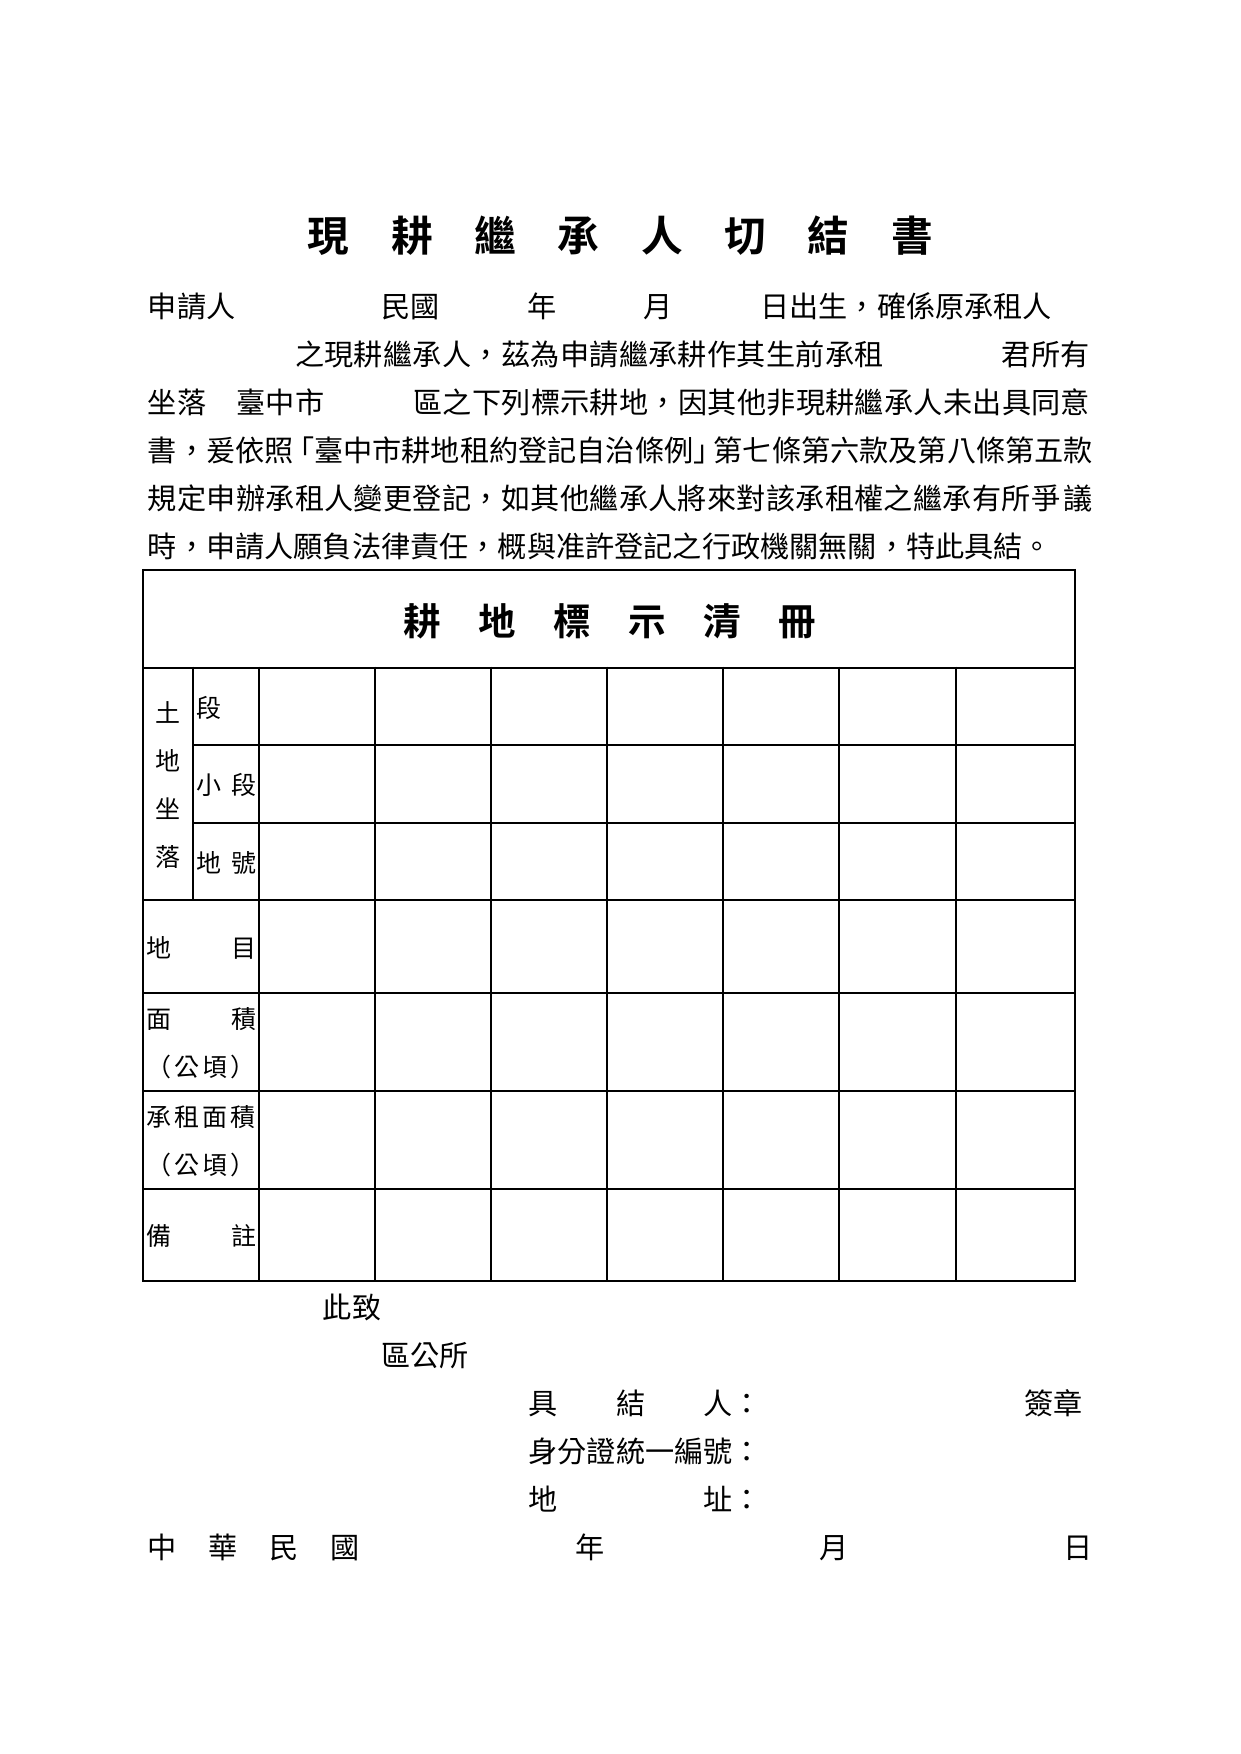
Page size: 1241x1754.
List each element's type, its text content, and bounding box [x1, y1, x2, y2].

table_cell [260, 824, 374, 899]
table_cell [492, 669, 606, 744]
table_cell [260, 1190, 374, 1280]
table_cell [492, 1190, 606, 1280]
table_cell [957, 824, 1074, 899]
table_cell [376, 824, 490, 899]
table_cell [957, 669, 1074, 744]
table_cell [492, 901, 606, 992]
table_cell [724, 669, 838, 744]
table_cell [608, 994, 722, 1090]
table_cell [376, 901, 490, 992]
table_cell [608, 746, 722, 822]
table_cell [957, 901, 1074, 992]
table_cell [840, 746, 955, 822]
text 之現耕繼承人，茲為申請繼承耕作其生前承租 君所有坐落 臺中市 區之下列標示耕地，因其他非現耕繼承人未出具同意書，爰依照「臺中市耕地租約登記自治條例」第七條第六款及第八條第五款規定申辦承租人變更登記，如其他繼承人將來對該承租權之繼承有所爭議時，申請人願負法律責任，概與准許登記之行政機關無關，特此具結。 [148, 329, 1092, 569]
text 身分證統一編號： [528, 1426, 1092, 1474]
table_cell 地目 [144, 901, 258, 992]
table_cell [492, 824, 606, 899]
table_cell 小段 [194, 746, 258, 822]
table_header 耕 地 標 示 清 冊 [144, 571, 1074, 667]
table_cell [840, 901, 955, 992]
table_cell [724, 1190, 838, 1280]
table_cell [724, 994, 838, 1090]
table_cell [724, 1092, 838, 1188]
text 具 結 人： 簽章 [528, 1378, 1092, 1426]
text 區公所 [148, 1330, 1092, 1378]
table_cell 土 地 坐 落 [144, 669, 192, 899]
table_cell [260, 746, 374, 822]
table_cell [492, 746, 606, 822]
table_cell 承租面積 （公頃） [144, 1092, 258, 1188]
text 申請人 民國 年 月 日出生，確係原承租人 [148, 281, 1092, 329]
text 中華民國 年 月 日 [148, 1522, 1092, 1570]
table_cell [376, 669, 490, 744]
table_cell [957, 1092, 1074, 1188]
table_cell 備註 [144, 1190, 258, 1280]
table_cell [608, 901, 722, 992]
table_cell [957, 994, 1074, 1090]
table_cell [957, 1190, 1074, 1280]
table_cell [608, 1190, 722, 1280]
table_cell [376, 994, 490, 1090]
text 現 耕 繼 承 人 切 結 書 [148, 185, 1092, 281]
table_cell [840, 669, 955, 744]
table_cell [840, 824, 955, 899]
table_cell 面積 （公頃） [144, 994, 258, 1090]
table_cell [260, 994, 374, 1090]
table_cell [608, 1092, 722, 1188]
table_cell [724, 901, 838, 992]
table_cell [260, 1092, 374, 1188]
table_cell 地號 [194, 824, 258, 899]
table_cell [260, 901, 374, 992]
table_cell [260, 669, 374, 744]
table_cell [376, 1092, 490, 1188]
table_cell [840, 1190, 955, 1280]
table_cell [492, 1092, 606, 1188]
table_cell [492, 994, 606, 1090]
table_cell [608, 824, 722, 899]
text 此致 [148, 1282, 1092, 1330]
table_cell [840, 994, 955, 1090]
table_cell [840, 1092, 955, 1188]
table_cell [724, 746, 838, 822]
table_cell 段 [194, 669, 258, 744]
table_cell [608, 669, 722, 744]
table_cell [376, 1190, 490, 1280]
text 地 址： [528, 1474, 1092, 1522]
table_cell [957, 746, 1074, 822]
table_cell [376, 746, 490, 822]
table_cell [724, 824, 838, 899]
